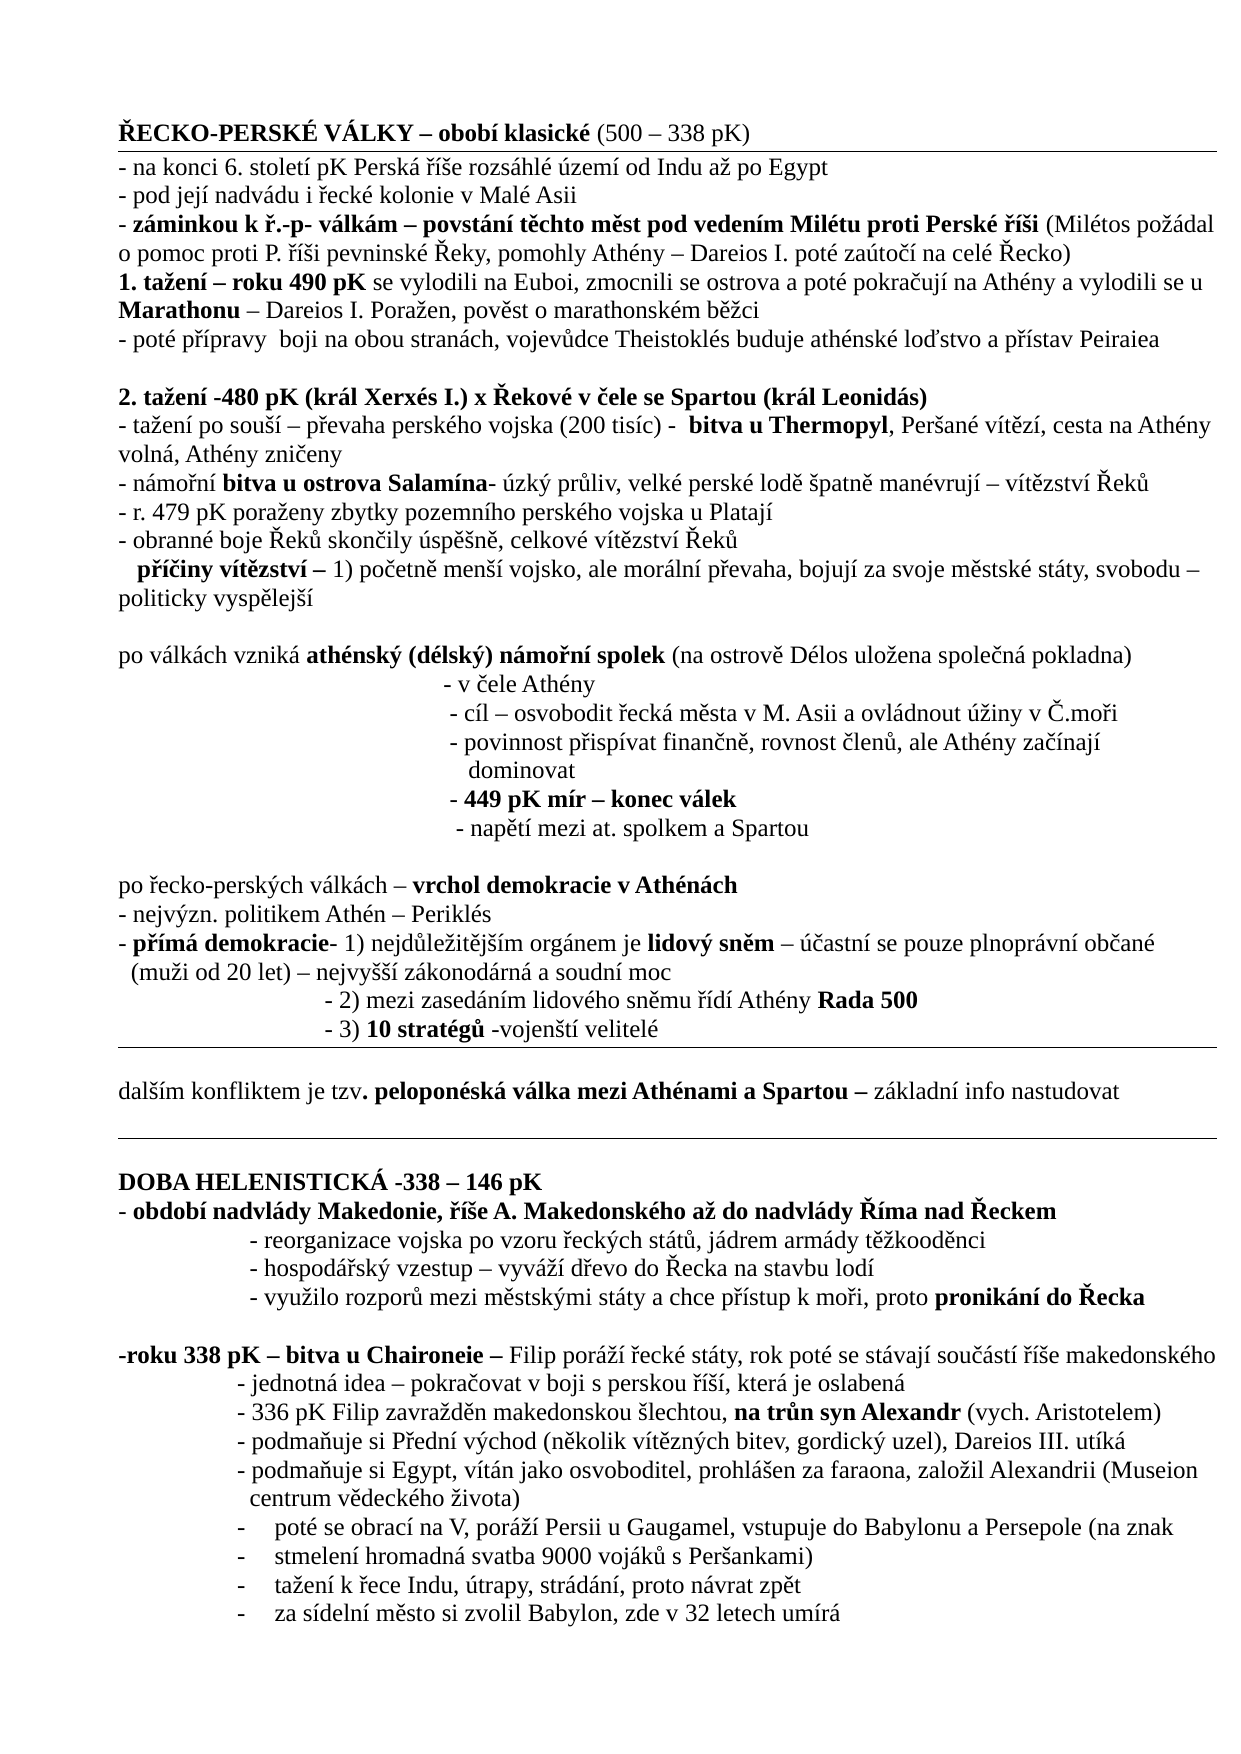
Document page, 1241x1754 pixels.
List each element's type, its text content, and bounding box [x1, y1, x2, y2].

text - 449 pK mír – konec válek [118, 784, 1217, 813]
text - tažení po souší – převaha perského vojska (200 tisíc) - bitva u Thermopyl, Peršané vítězí, cesta na Athény volná, Athény zničeny [118, 410, 1217, 468]
text centrum vědeckého života) [118, 1483, 1240, 1512]
text - povinnost přispívat finančně, rovnost členů, ale Athény začínají [118, 727, 1217, 755]
text - záminkou k ř.-p- válkám – povstání těchto měst pod vedením Milétu proti Perské říši (Milétos požádal o pomoc proti P. říši pevninské Řeky, pomohly Athény – Dareios I. poté zaútočí na celé Řecko) [118, 209, 1217, 267]
text - pod její nadvádu i řecké kolonie v Malé Asii [118, 180, 1217, 209]
text - poté přípravy boji na obou stranách, vojevůdce Theistoklés buduje athénské loďstvo a přístav Peiraiea [118, 324, 1217, 353]
text - nejvýzn. politikem Athén – Periklés [118, 899, 1217, 928]
text - námořní bitva u ostrova Salamína- úzký průliv, velké perské lodě špatně manévrují – vítězství Řeků [118, 468, 1217, 497]
text - napětí mezi at. spolkem a Spartou [118, 813, 1217, 842]
text (muži od 20 let) – nejvyšší zákonodárná a soudní moc [118, 957, 1217, 985]
text - podmaňuje si Přední východ (několik vítězných bitev, gordický uzel), Dareios III. utíká [118, 1426, 1240, 1455]
list za sídelní město si zvolil Babylon, zde v 32 letech umírá [237, 1598, 1240, 1627]
text - v čele Athény [118, 669, 1217, 698]
text - obranné boje Řeků skončily úspěšně, celkové vítězství Řeků [118, 525, 1217, 554]
text - 2) mezi zasedáním lidového sněmu řídí Athény Rada 500 [118, 985, 1217, 1014]
text - jednotná idea – pokračovat v boji s perskou říší, která je oslabená [118, 1368, 1240, 1397]
text dominovat [118, 755, 1217, 784]
list tažení k řece Indu, útrapy, strádání, proto návrat zpět [237, 1570, 1240, 1598]
text po válkách vzniká athénský (délský) námořní spolek (na ostrově Délos uložena společná pokladna) [118, 640, 1217, 669]
text - cíl – osvobodit řecká města v M. Asii a ovládnout úžiny v Č.moři [118, 698, 1217, 727]
text - na konci 6. století pK Perská říše rozsáhlé území od Indu až po Egypt [118, 152, 1217, 180]
text -roku 338 pK – bitva u Chaironeie – Filip poráží řecké státy, rok poté se stávají součástí říše makedonského [118, 1340, 1240, 1368]
list poté se obrací na V, poráží Persii u Gaugamel, vstupuje do Babylonu a Persepole (na znak [237, 1512, 1240, 1541]
text DOBA HELENISTICKÁ -338 – 146 pK [118, 1167, 1217, 1196]
text - 336 pK Filip zavražděn makedonskou šlechtou, na trůn syn Alexandr (vych. Aristotelem) [118, 1397, 1240, 1426]
text - hospodářský vzestup – vyváží dřevo do Řecka na stavbu lodí [118, 1253, 1217, 1282]
text příčiny vítězství – 1) početně menší vojsko, ale morální převaha, bojují za svoje městské státy, svobodu – politicky vyspělejší [118, 554, 1217, 612]
text - 3) 10 stratégů -vojenští velitelé [118, 1014, 1217, 1047]
text - r. 479 pK poraženy zbytky pozemního perského vojska u Platají [118, 497, 1217, 525]
text dalším konfliktem je tzv. peloponéská válka mezi Athénami a Spartou – základní info nastudovat [118, 1076, 1217, 1105]
text - reorganizace vojska po vzoru řeckých států, jádrem armády těžkooděnci [118, 1225, 1217, 1253]
text 2. tažení -480 pK (král Xerxés I.) x Řekové v čele se Spartou (král Leonidás) [118, 382, 1217, 410]
list stmelení hromadná svatba 9000 vojáků s Peršankami) [237, 1541, 1240, 1570]
text po řecko-perských válkách – vrchol demokracie v Athénách [118, 870, 1217, 899]
text - přímá demokracie- 1) nejdůležitějším orgánem je lidový sněm – účastní se pouze plnoprávní občané [118, 928, 1217, 957]
text ŘECKO-PERSKÉ VÁLKY – obobí klasické (500 – 338 pK) [118, 118, 1217, 151]
text - podmaňuje si Egypt, vítán jako osvoboditel, prohlášen za faraona, založil Alexandrii (Museion [118, 1455, 1240, 1483]
text 1. tažení – roku 490 pK se vylodili na Euboi, zmocnili se ostrova a poté pokračují na Athény a vylodili se u Marathonu – Dareios I. Poražen, pověst o marathonském běžci [118, 267, 1217, 324]
text - využilo rozporů mezi městskými státy a chce přístup k moři, proto pronikání do Řecka [118, 1282, 1240, 1311]
text - období nadvlády Makedonie, říše A. Makedonského až do nadvlády Říma nad Řeckem [118, 1196, 1217, 1225]
